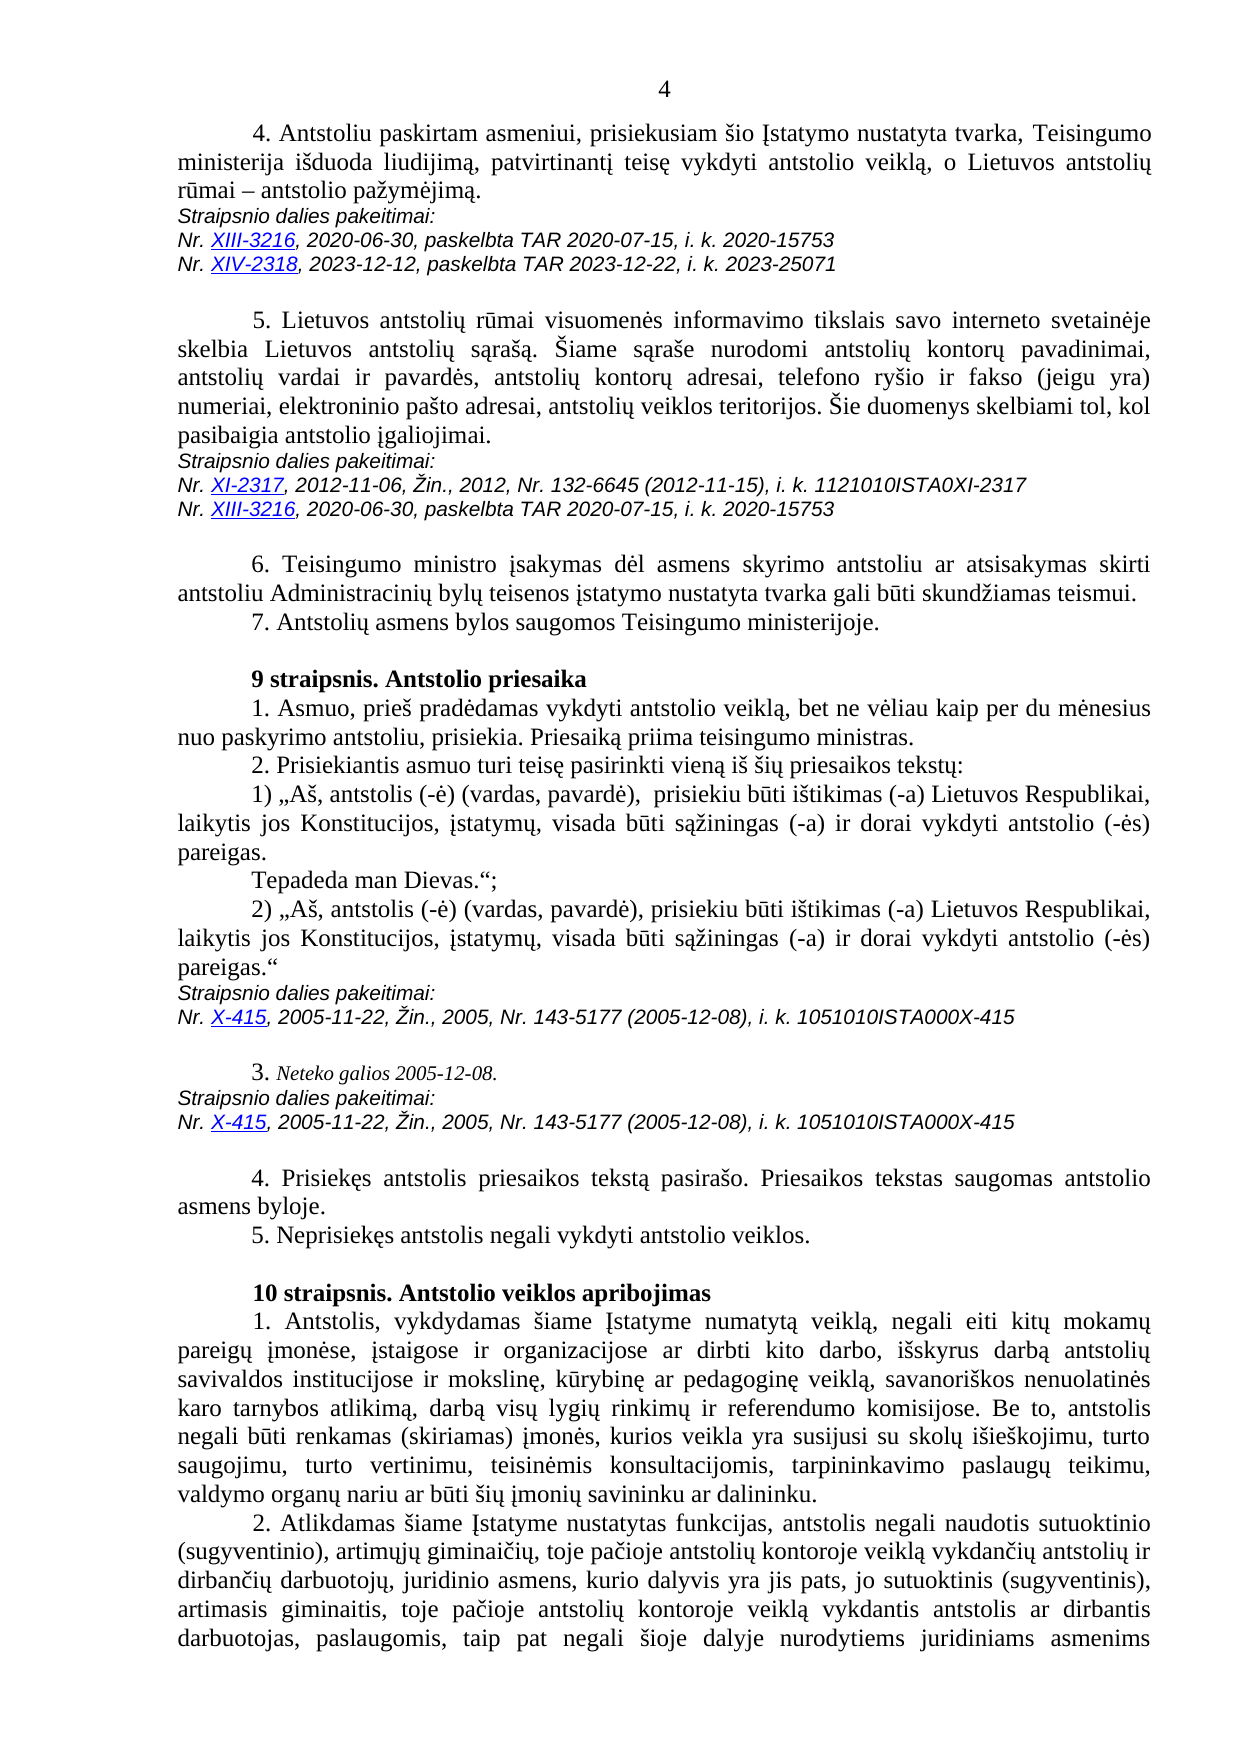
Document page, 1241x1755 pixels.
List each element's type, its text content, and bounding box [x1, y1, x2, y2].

text Tepadeda man Dievas.“; [177, 866, 1152, 894]
text Nr. XI-2317, 2012-11-06, Žin., 2012, Nr. 132-6645 (2012-11-15), i. k. 1121010ISTA0XI-2317 [177, 473, 1152, 497]
text Straipsnio dalies pakeitimai: [177, 204, 1152, 228]
text 2. Prisiekiantis asmuo turi teisę pasirinkti vieną iš šių priesaikos tekstų: [177, 751, 1152, 779]
text 2. Atlikdamas šiame Įstatyme nustatytas funkcijas, antstolis negali naudotis sutuoktinio (sugyventinio), artimųjų giminaičių, toje pačioje antstolių kontoroje veiklą vykdančių antstolių ir dirbančių darbuotojų, juridinio asmens, kurio dalyvis yra jis pats, jo sutuoktinis (sugyventinis), artimasis giminaitis, toje pačioje antstolių kontoroje veiklą vykdantis antstolis ar dirbantis darbuotojas, paslaugomis, taip pat negali šioje dalyje nurodytiems juridiniams asmenims [177, 1508, 1152, 1651]
text 7. Antstolių asmens bylos saugomos Teisingumo ministerijoje. [177, 607, 1152, 636]
text 3. Neteko galios 2005-12-08. [177, 1057, 1152, 1086]
text Nr. XIII-3216, 2020-06-30, paskelbta TAR 2020-07-15, i. k. 2020-15753 [177, 497, 1152, 521]
text Nr. XIII-3216, 2020-06-30, paskelbta TAR 2020-07-15, i. k. 2020-15753 [177, 228, 1152, 252]
text 10 straipsnis. Antstolio veiklos apribojimas [177, 1278, 1152, 1306]
text 5. Neprisiekęs antstolis negali vykdyti antstolio veiklos. [177, 1220, 1152, 1249]
text 2) „Aš, antstolis (-ė) (vardas, pavardė), prisiekiu būti ištikimas (-a) Lietuvos Respublikai, laikytis jos Konstitucijos, įstatymų, visada būti sąžiningas (-a) ir dorai vykdyti antstolio (-ės) pareigas.“ [177, 894, 1152, 981]
text 4. Antstoliu paskirtam asmeniui, prisiekusiam šio Įstatymo nustatyta tvarka, Teisingumo ministerija išduoda liudijimą, patvirtinantį teisę vykdyti antstolio veiklą, o Lietuvos antstolių rūmai – antstolio pažymėjimą. [177, 118, 1152, 204]
text Nr. XIV-2318, 2023-12-12, paskelbta TAR 2023-12-22, i. k. 2023-25071 [177, 252, 1152, 276]
text Nr. X-415, 2005-11-22, Žin., 2005, Nr. 143-5177 (2005-12-08), i. k. 1051010ISTA000X-415 [177, 1004, 1152, 1028]
text 4. Prisiekęs antstolis priesaikos tekstą pasirašo. Priesaikos tekstas saugomas antstolio asmens byloje. [177, 1163, 1152, 1220]
text 1. Antstolis, vykdydamas šiame Įstatyme numatytą veiklą, negali eiti kitų mokamų pareigų įmonėse, įstaigose ir organizacijose ar dirbti kito darbo, išskyrus darbą antstolių savivaldos institucijose ir mokslinę, kūrybinę ar pedagoginę veiklą, savanoriškos nenuolatinės karo tarnybos atlikimą, darbą visų lygių rinkimų ir referendumo komisijose. Be to, antstolis negali būti renkamas (skiriamas) įmonės, kurios veikla yra susijusi su skolų išieškojimu, turto saugojimu, turto vertinimu, teisinėmis konsultacijomis, tarpininkavimo paslaugų teikimu, valdymo organų nariu ar būti šių įmonių savininku ar dalininku. [177, 1306, 1152, 1508]
text 6. Teisingumo ministro įsakymas dėl asmens skyrimo antstoliu ar atsisakymas skirti antstoliu Administracinių bylų teisenos įstatymo nustatyta tvarka gali būti skundžiamas teismui. [177, 549, 1152, 607]
text Nr. X-415, 2005-11-22, Žin., 2005, Nr. 143-5177 (2005-12-08), i. k. 1051010ISTA000X-415 [177, 1110, 1152, 1134]
text 5. Lietuvos antstolių rūmai visuomenės informavimo tikslais savo interneto svetainėje skelbia Lietuvos antstolių sąrašą. Šiame sąraše nurodomi antstolių kontorų pavadinimai, antstolių vardai ir pavardės, antstolių kontorų adresai, telefono ryšio ir fakso (jeigu yra) numeriai, elektroninio pašto adresai, antstolių veiklos teritorijos. Šie duomenys skelbiami tol, kol pasibaigia antstolio įgaliojimai. [177, 305, 1152, 449]
text 9 straipsnis. Antstolio priesaika [177, 664, 1152, 693]
text Straipsnio dalies pakeitimai: [177, 1086, 1152, 1110]
text 1. Asmuo, prieš pradėdamas vykdyti antstolio veiklą, bet ne vėliau kaip per du mėnesius nuo paskyrimo antstoliu, prisiekia. Priesaiką priima teisingumo ministras. [177, 693, 1152, 751]
text Straipsnio dalies pakeitimai: [177, 449, 1152, 473]
text 1) „Aš, antstolis (-ė) (vardas, pavardė), prisiekiu būti ištikimas (-a) Lietuvos Respublikai, laikytis jos Konstitucijos, įstatymų, visada būti sąžiningas (-a) ir dorai vykdyti antstolio (-ės) pareigas. [177, 779, 1152, 866]
text Straipsnio dalies pakeitimai: [177, 981, 1152, 1004]
